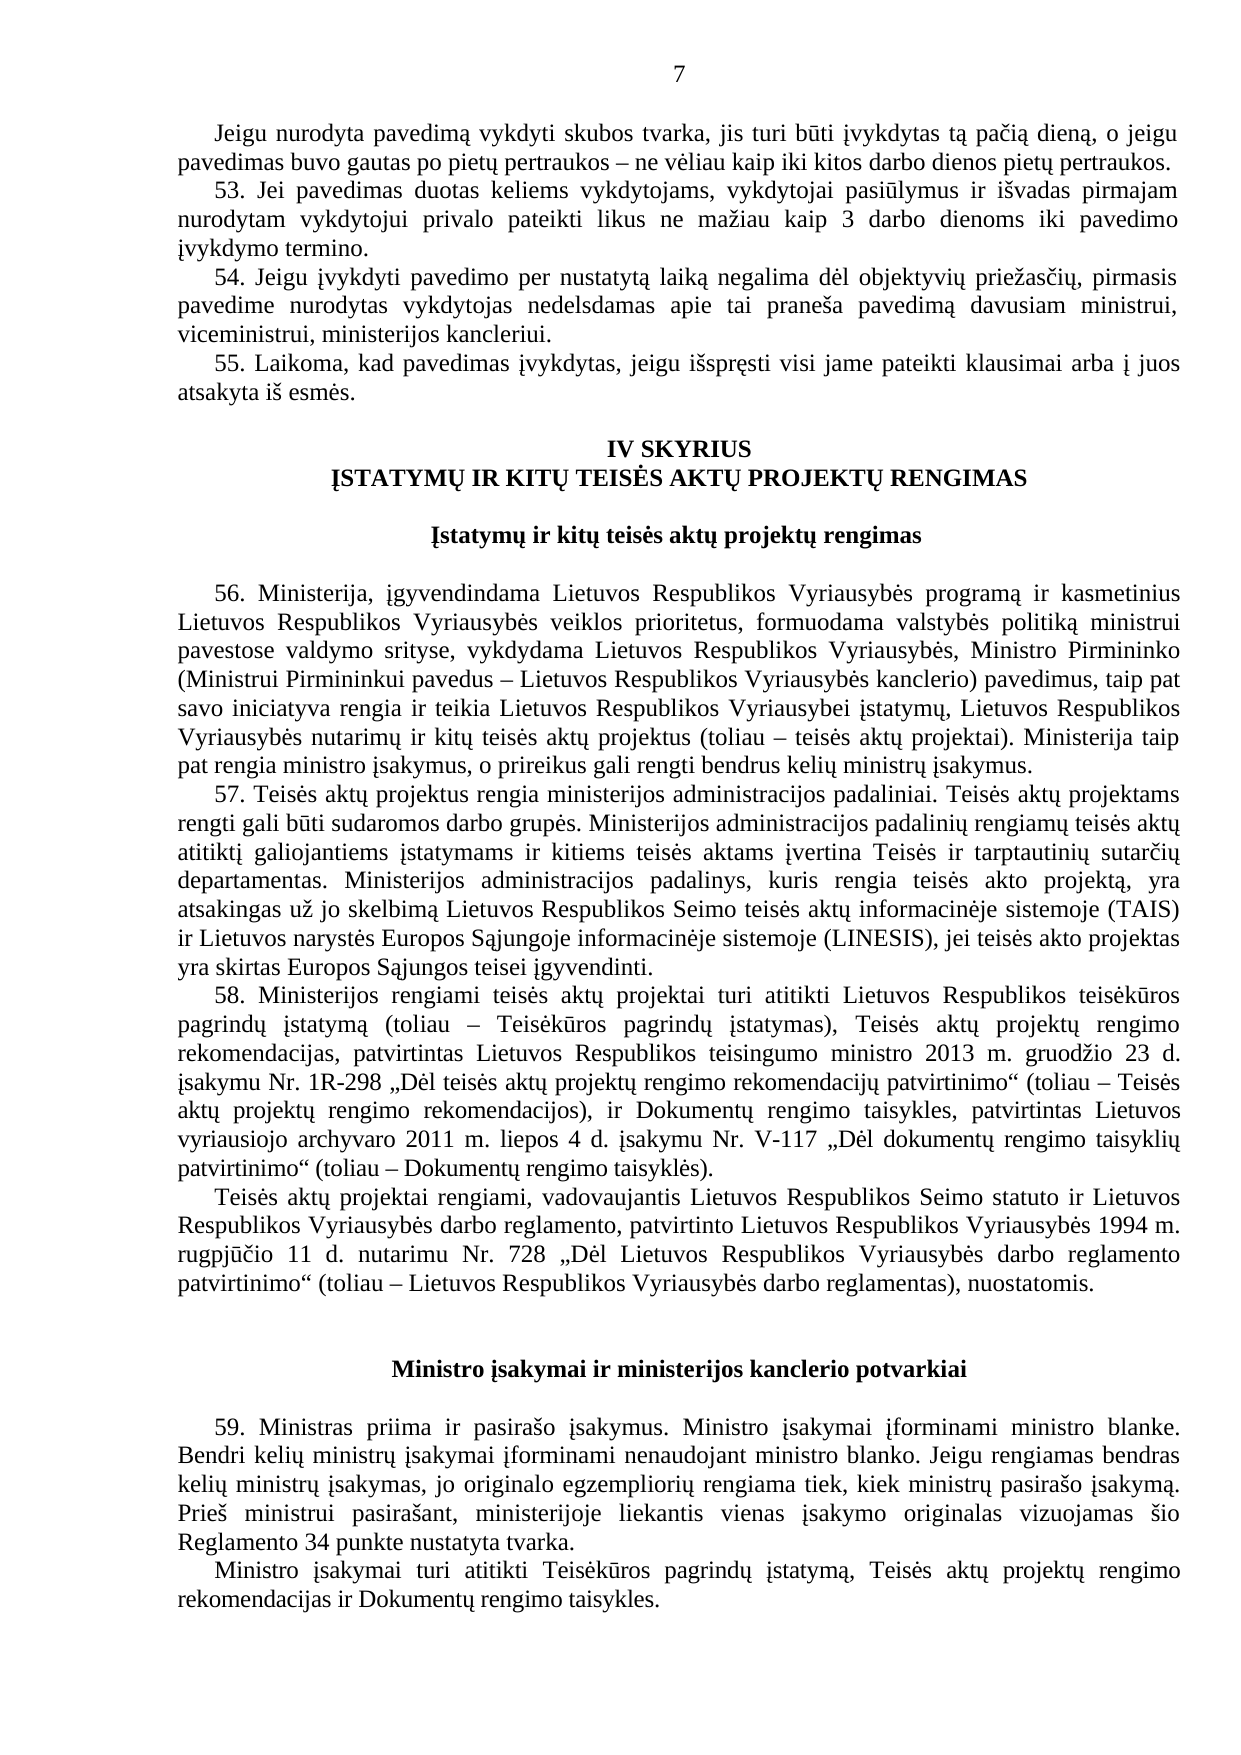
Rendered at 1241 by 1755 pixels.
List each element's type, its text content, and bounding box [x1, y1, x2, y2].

text Ministro įsakymai turi atitikti Teisėkūros pagrindų įstatymą, Teisės aktų projektų rengimo rekomendacijas ir Dokumentų rengimo taisykles. [177, 1556, 1181, 1613]
text Įstatymų ir kitų teisės aktų projektų rengimas [177, 521, 1181, 549]
text 58. Ministerijos rengiami teisės aktų projektai turi atitikti Lietuvos Respublikos teisėkūros pagrindų įstatymą (toliau – Teisėkūros pagrindų įstatymas), Teisės aktų projektų rengimo rekomendacijas, patvirtintas Lietuvos Respublikos teisingumo ministro 2013 m. gruodžio 23 d. įsakymu Nr. 1R-298 „Dėl teisės aktų projektų rengimo rekomendacijų patvirtinimo“ (toliau – Teisės aktų projektų rengimo rekomendacijos), ir Dokumentų rengimo taisykles, patvirtintas Lietuvos vyriausiojo archyvaro 2011 m. liepos 4 d. įsakymu Nr. V-117 „Dėl dokumentų rengimo taisyklių patvirtinimo“ (toliau – Dokumentų rengimo taisyklės). [177, 981, 1181, 1182]
text 59. Ministras priima ir pasirašo įsakymus. Ministro įsakymai įforminami ministro blanke. Bendri kelių ministrų įsakymai įforminami nenaudojant ministro blanko. Jeigu rengiamas bendras kelių ministrų įsakymas, jo originalo egzempliorių rengiama tiek, kiek ministrų pasirašo įsakymą. Prieš ministrui pasirašant, ministerijoje liekantis vienas įsakymo originalas vizuojamas šio Reglamento 34 punkte nustatyta tvarka. [177, 1412, 1181, 1556]
text Jeigu nurodyta pavedimą vykdyti skubos tvarka, jis turi būti įvykdytas tą pačią dieną, o jeigu pavedimas buvo gautas po pietų pertraukos – ne vėliau kaip iki kitos darbo dienos pietų pertraukos. [177, 118, 1178, 176]
text 57. Teisės aktų projektus rengia ministerijos administracijos padaliniai. Teisės aktų projektams rengti gali būti sudaromos darbo grupės. Ministerijos administracijos padalinių rengiamų teisės aktų atitiktį galiojantiems įstatymams ir kitiems teisės aktams įvertina Teisės ir tarptautinių sutarčių departamentas. Ministerijos administracijos padalinys, kuris rengia teisės akto projektą, yra atsakingas už jo skelbimą Lietuvos Respublikos Seimo teisės aktų informacinėje sistemoje (TAIS) ir Lietuvos narystės Europos Sąjungoje informacinėje sistemoje (LINESIS), jei teisės akto projektas yra skirtas Europos Sąjungos teisei įgyvendinti. [177, 779, 1181, 981]
text Teisės aktų projektai rengiami, vadovaujantis Lietuvos Respublikos Seimo statuto ir Lietuvos Respublikos Vyriausybės darbo reglamento, patvirtinto Lietuvos Respublikos Vyriausybės 1994 m. rugpjūčio 11 d. nutarimu Nr. 728 „Dėl Lietuvos Respublikos Vyriausybės darbo reglamento patvirtinimo“ (toliau – Lietuvos Respublikos Vyriausybės darbo reglamentas), nuostatomis. [177, 1182, 1181, 1297]
text 53. Jei pavedimas duotas keliems vykdytojams, vykdytojai pasiūlymus ir išvadas pirmajam nurodytam vykdytojui privalo pateikti likus ne mažiau kaip 3 darbo dienoms iki pavedimo įvykdymo termino. [177, 176, 1178, 262]
text 56. Ministerija, įgyvendindama Lietuvos Respublikos Vyriausybės programą ir kasmetinius Lietuvos Respublikos Vyriausybės veiklos prioritetus, formuodama valstybės politiką ministrui pavestose valdymo srityse, vykdydama Lietuvos Respublikos Vyriausybės, Ministro Pirmininko (Ministrui Pirmininkui pavedus – Lietuvos Respublikos Vyriausybės kanclerio) pavedimus, taip pat savo iniciatyva rengia ir teikia Lietuvos Respublikos Vyriausybei įstatymų, Lietuvos Respublikos Vyriausybės nutarimų ir kitų teisės aktų projektus (toliau – teisės aktų projektai). Ministerija taip pat rengia ministro įsakymus, o prireikus gali rengti bendrus kelių ministrų įsakymus. [177, 578, 1181, 779]
text ĮSTATYMŲ IR KITŲ TEISĖS AKTŲ PROJEKTŲ RENGIMAS [177, 463, 1181, 492]
text 54. Jeigu įvykdyti pavedimo per nustatytą laiką negalima dėl objektyvių priežasčių, pirmasis pavedime nurodytas vykdytojas nedelsdamas apie tai praneša pavedimą davusiam ministrui, viceministrui, ministerijos kancleriui. [177, 262, 1178, 348]
text 55. Laikoma, kad pavedimas įvykdytas, jeigu išspręsti visi jame pateikti klausimai arba į juos atsakyta iš esmės. [177, 348, 1181, 406]
text IV SKYRIUS [177, 434, 1181, 463]
text Ministro įsakymai ir ministerijos kanclerio potvarkiai [177, 1354, 1181, 1383]
